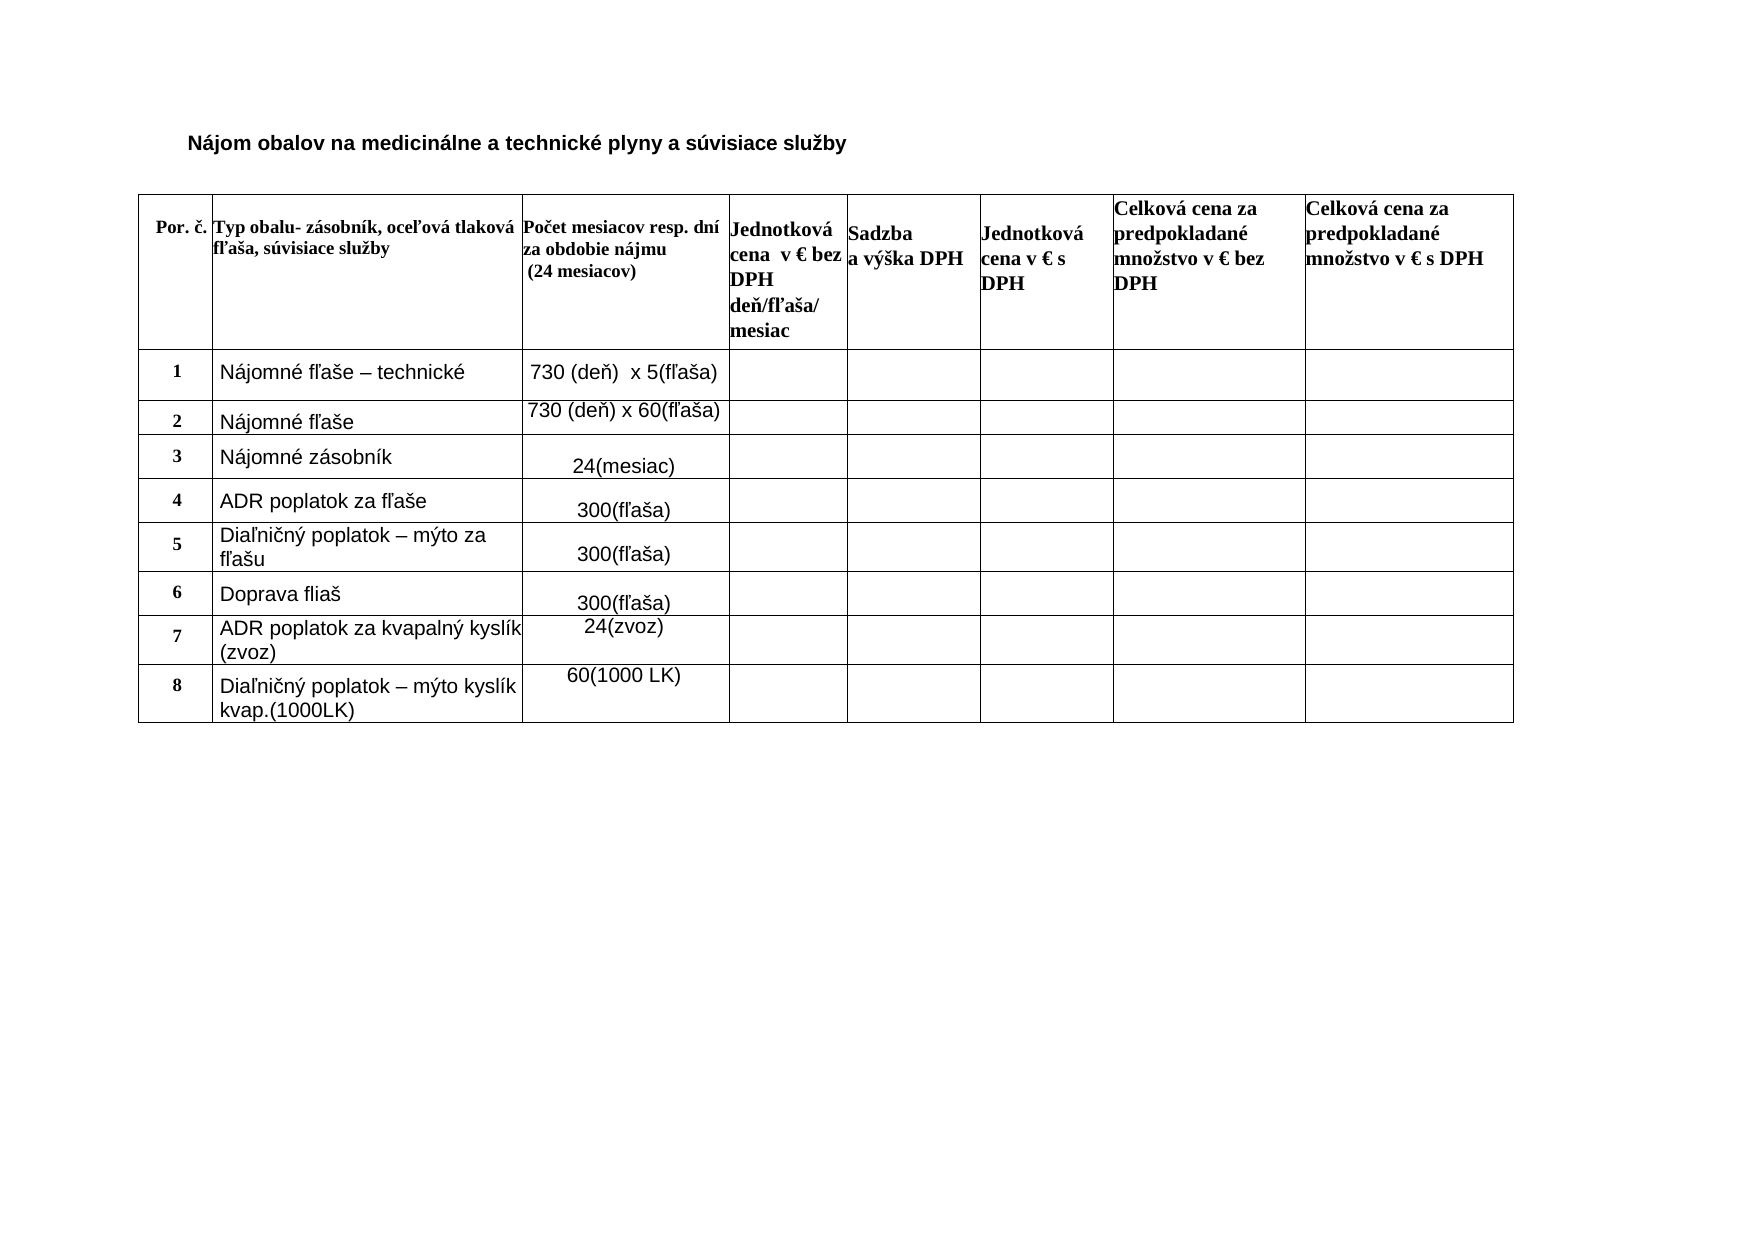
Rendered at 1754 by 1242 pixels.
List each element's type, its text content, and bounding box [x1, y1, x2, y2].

table_cell [848, 523, 980, 571]
table_cell [1306, 665, 1513, 722]
table_cell [1114, 665, 1305, 722]
table_cell 300(fľaša) [523, 479, 729, 522]
table_cell [730, 523, 847, 571]
table_cell [1114, 572, 1305, 615]
table_cell 6 [139, 572, 212, 615]
table_cell [848, 401, 980, 434]
table_cell [848, 350, 980, 400]
table_cell [730, 435, 847, 478]
table_cell [848, 479, 980, 522]
table_cell [1114, 479, 1305, 522]
table_cell [981, 435, 1113, 478]
table_header Celková cena za predpokladané množstvo v € s DPH [1306, 195, 1513, 349]
table_cell [730, 665, 847, 722]
table_header Jednotková cena v € s DPH [981, 195, 1113, 349]
table_cell 3 [139, 435, 212, 478]
table_cell [730, 350, 847, 400]
table_cell 5 [139, 523, 212, 571]
table_cell Nájomné fľaše [213, 401, 522, 434]
table_cell [730, 479, 847, 522]
table_cell 60(1000 LK) [523, 665, 729, 722]
table_cell [848, 665, 980, 722]
table_header Typ obalu- zásobník, oceľová tlaková fľaša, súvisiace služby [213, 195, 522, 349]
table_cell [848, 435, 980, 478]
table_cell [848, 616, 980, 664]
table_cell 300(fľaša) [523, 572, 729, 615]
table_cell ADR poplatok za fľaše [213, 479, 522, 522]
table_cell [848, 572, 980, 615]
table_cell [1306, 616, 1513, 664]
table_cell [730, 616, 847, 664]
table_cell Diaľničný poplatok – mýto za fľašu [213, 523, 522, 571]
table_cell [981, 665, 1113, 722]
table_cell ADR poplatok za kvapalný kyslík (zvoz) [213, 616, 522, 664]
table_cell [730, 401, 847, 434]
table_cell [981, 572, 1113, 615]
table_cell [981, 616, 1113, 664]
table_header Sadzba a výška DPH [848, 195, 980, 349]
table_header Počet mesiacov resp. dní za obdobie nájmu (24 mesiacov) [523, 195, 729, 349]
table_cell [1114, 523, 1305, 571]
table_cell 24(zvoz) [523, 616, 729, 664]
table_cell 1 [139, 350, 212, 400]
table_cell [981, 479, 1113, 522]
table_cell [730, 572, 847, 615]
table_cell [1114, 401, 1305, 434]
table_cell 7 [139, 616, 212, 664]
table_cell [981, 523, 1113, 571]
table_cell Nájomné fľaše – technické [213, 350, 522, 400]
table_header Celková cena za predpokladané množstvo v € bez DPH [1114, 195, 1305, 349]
table_cell [1306, 479, 1513, 522]
table_cell [1114, 350, 1305, 400]
table_cell 300(fľaša) [523, 523, 729, 571]
table_cell [1306, 523, 1513, 571]
table_cell [981, 350, 1113, 400]
text Nájom obalov na medicinálne a technické plyny a súvisiace služby [187, 130, 1508, 154]
table_header Jednotková cena v € bez DPH deň/fľaša/ mesiac [730, 195, 847, 349]
table_cell 2 [139, 401, 212, 434]
table_cell [1306, 572, 1513, 615]
table_header Por. č. [139, 195, 212, 349]
table_cell 8 [139, 665, 212, 722]
table_cell [1306, 435, 1513, 478]
table_cell 24(mesiac) [523, 435, 729, 478]
table_cell Doprava fliaš [213, 572, 522, 615]
table_cell [1306, 401, 1513, 434]
table_cell [1306, 350, 1513, 400]
table_cell [1114, 435, 1305, 478]
table_cell 730 (deň) x 5(fľaša) [523, 350, 729, 400]
table_cell [1114, 616, 1305, 664]
table_cell 4 [139, 479, 212, 522]
table_cell [981, 401, 1113, 434]
table_cell 730 (deň) x 60(fľaša) [523, 401, 729, 434]
table_cell Nájomné zásobník [213, 435, 522, 478]
table_cell Diaľničný poplatok – mýto kyslík kvap.(1000LK) [213, 665, 522, 722]
